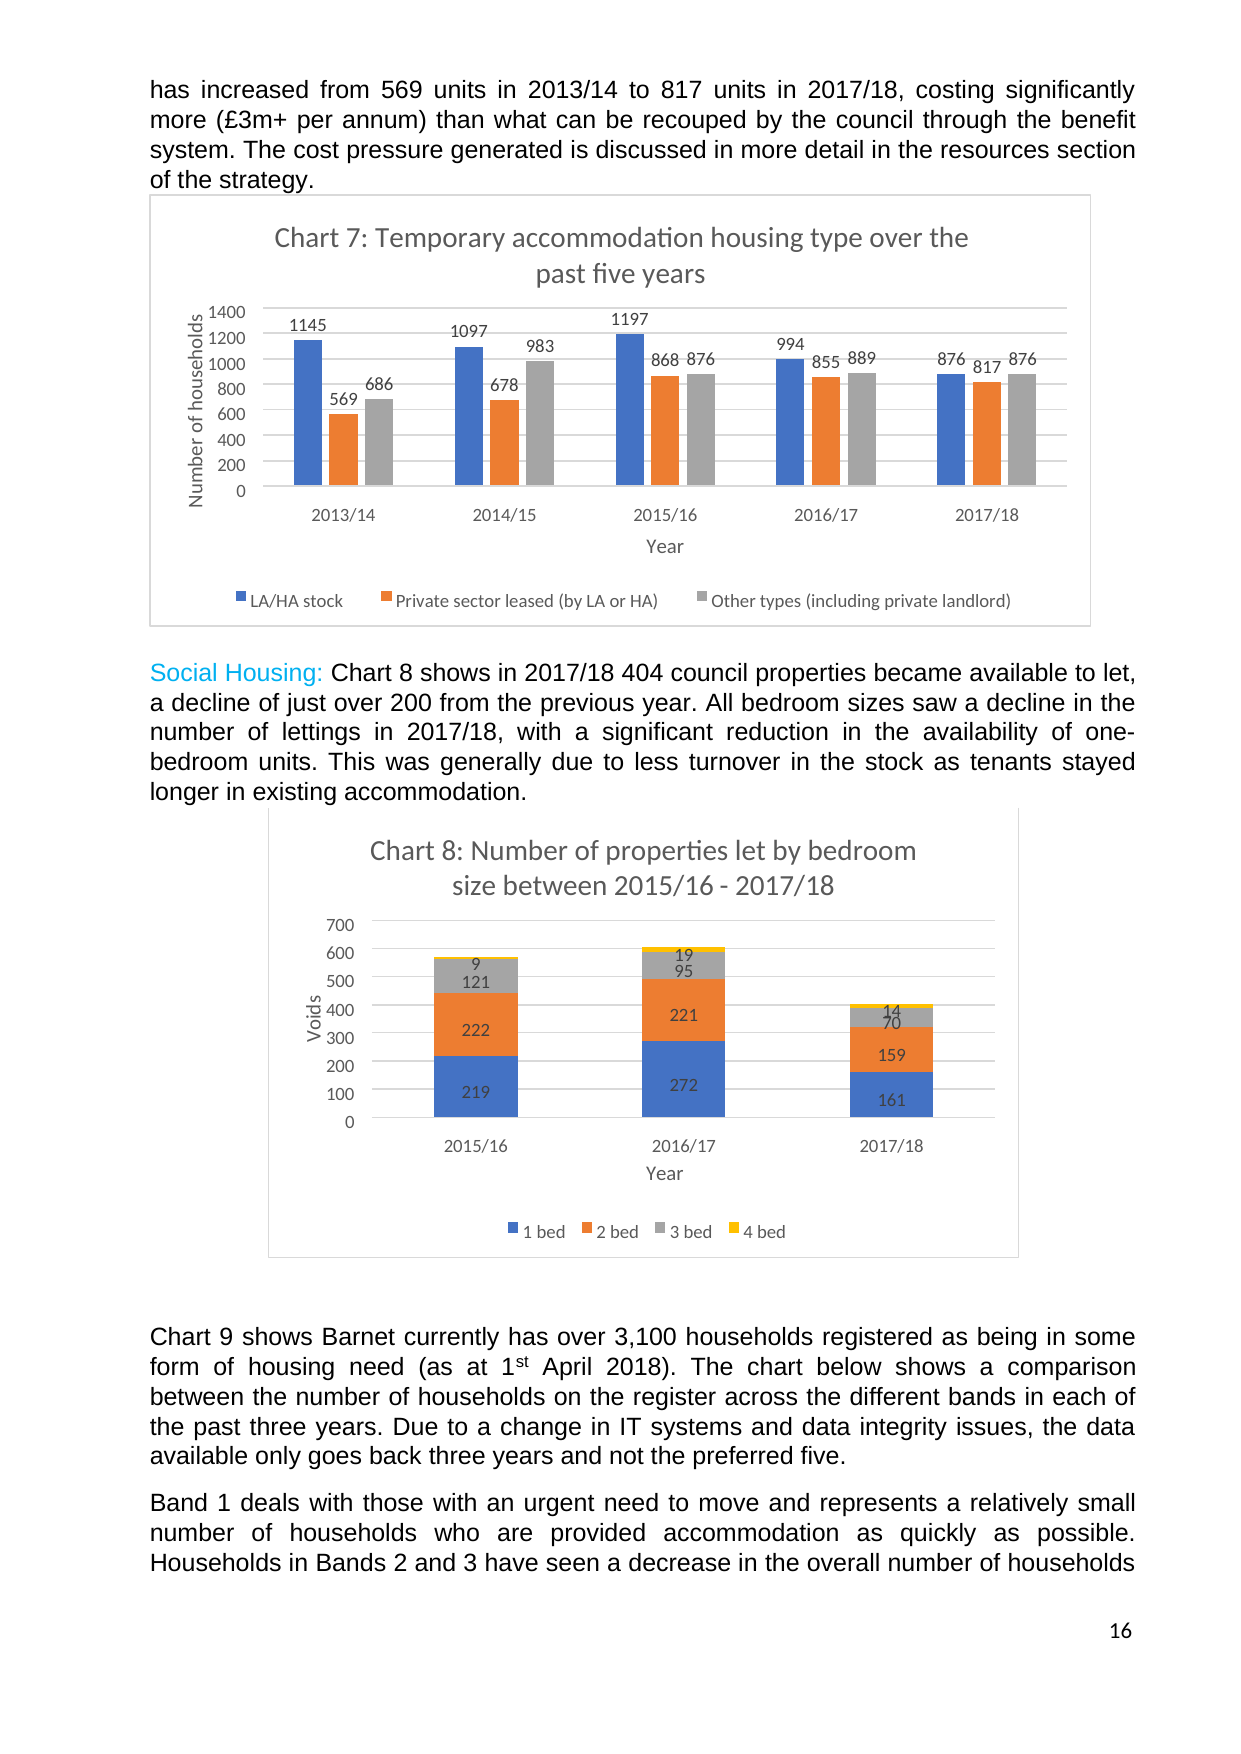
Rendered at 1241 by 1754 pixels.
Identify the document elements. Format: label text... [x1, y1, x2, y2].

text Social Housing: Chart 8 shows in 2017/18 404 council properties became available to let, a decline of just over 200 from the previous year. All bedroom sizes saw a decline in the number of lettings in 2017/18, with a significant reduction in the availability of one-bedroom units. This was generally due to less turnover in the stock as tenants stayed longer in existing accommodation. [149, 658, 1137, 806]
text Band 1 deals with those with an urgent need to move and represents a relatively small number of households who are provided accommodation as quickly as possible. Households in Bands 2 and 3 have seen a decrease in the overall number of households [149, 1488, 1137, 1577]
text has increased from 569 units in 2013/14 to 817 units in 2017/18, costing significantly more (£3m+ per annum) than what can be recouped by the council through the benefit system. The cost pressure generated is discussed in more detail in the resources section of the strategy. [149, 75, 1137, 193]
text Chart 9 shows Barnet currently has over 3,100 households registered as being in some form of housing need (as at 1st April 2018). The chart below shows a comparison between the number of households on the register across the different bands in each of the past three years. Due to a change in IT systems and data integrity issues, the data available only goes back three years and not the preferred five. [149, 1322, 1137, 1470]
